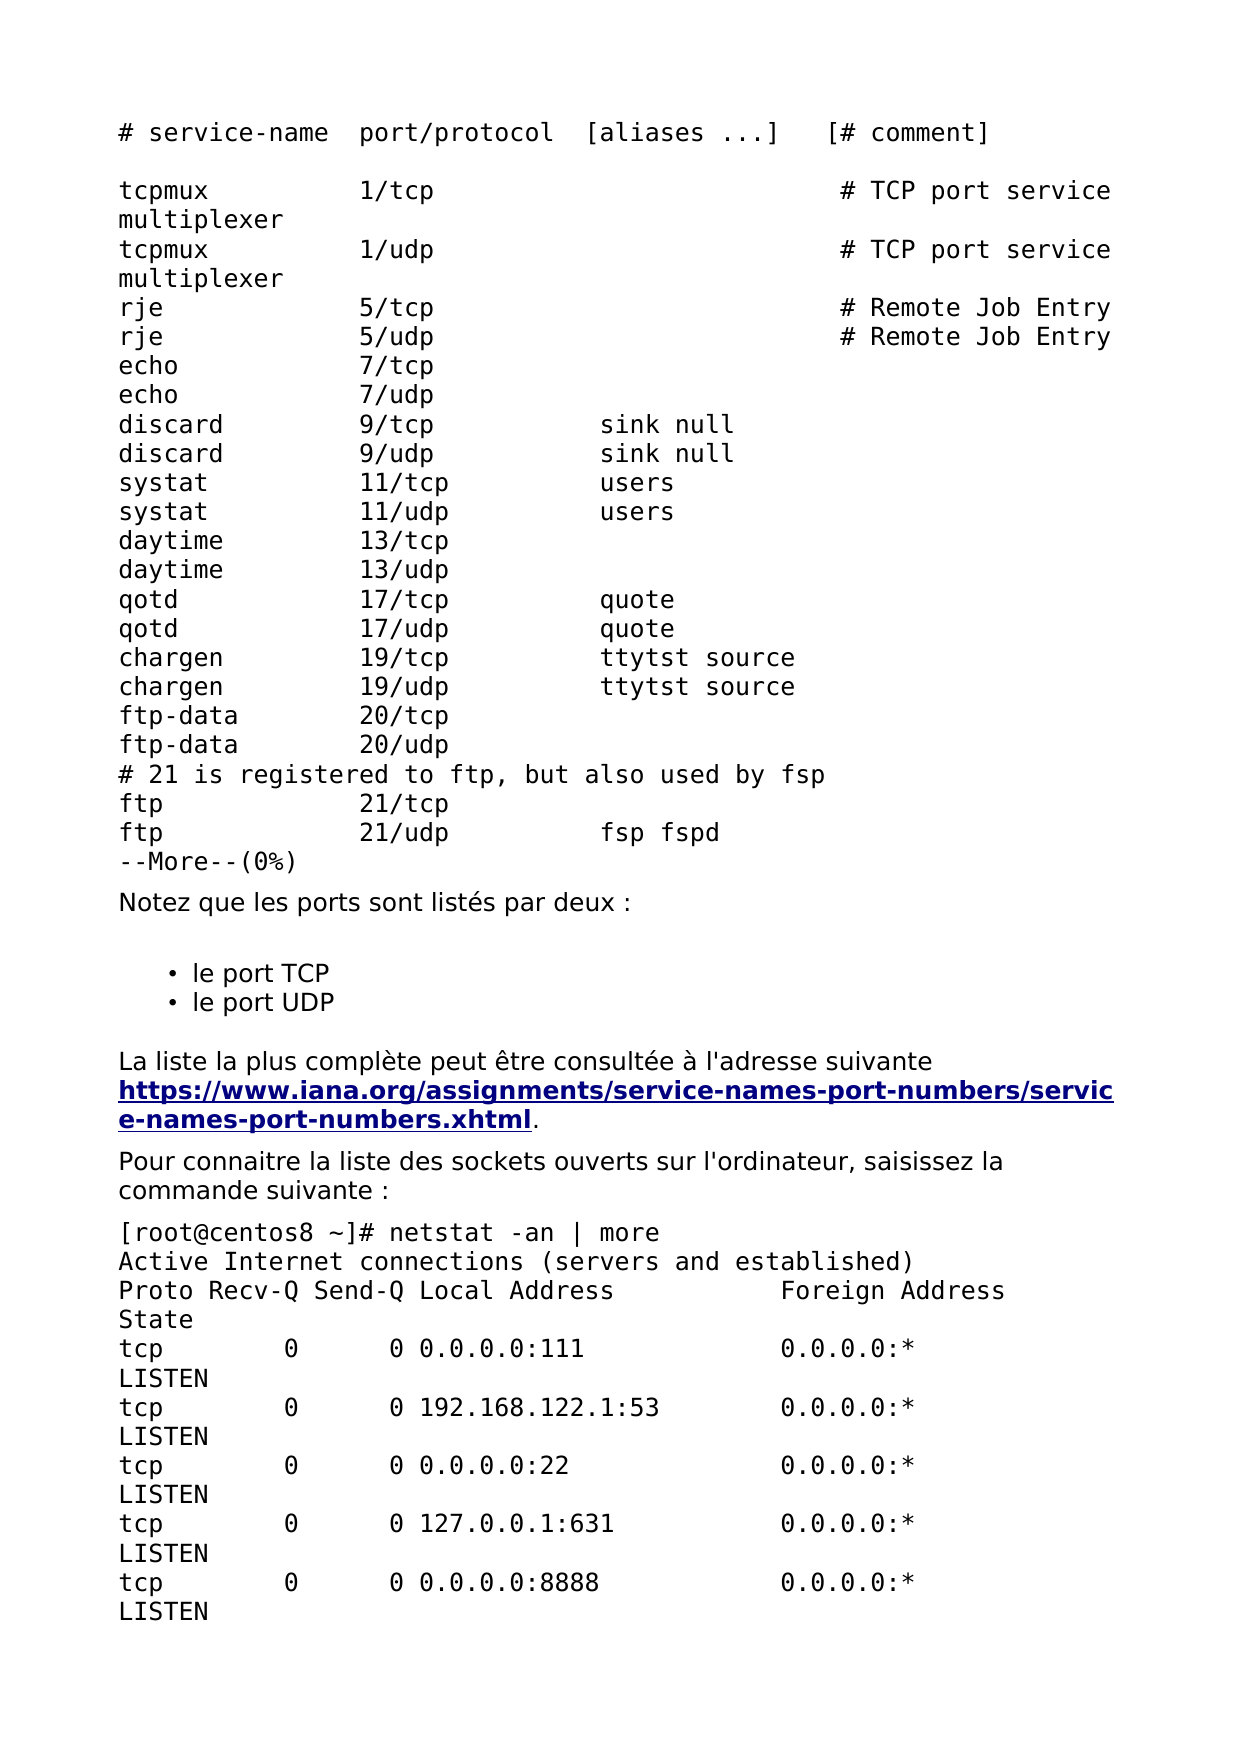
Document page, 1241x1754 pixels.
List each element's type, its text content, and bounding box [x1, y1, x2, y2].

text [root@centos8 ~]# netstat -an | more Active Internet connections (servers and established) Proto Recv-Q Send-Q Local Address Foreign Address State tcp 0 0 0.0.0.0:111 0.0.0.0:* LISTEN tcp 0 0 192.168.122.1:53 0.0.0.0:* LISTEN tcp 0 0 0.0.0.0:22 0.0.0.0:* LISTEN tcp 0 0 127.0.0.1:631 0.0.0.0:* LISTEN tcp 0 0 0.0.0.0:8888 0.0.0.0:* LISTEN [118, 1218, 1122, 1626]
text La liste la plus complète peut être consultée à l'adresse suivante https://www.iana.org/assignments/service-names-port-numbers/service-names-port-numbers.xhtml. [118, 1047, 1122, 1135]
text # service-name port/protocol [aliases ...] [# comment] tcpmux 1/tcp # TCP port service multiplexer tcpmux 1/udp # TCP port service multiplexer rje 5/tcp # Remote Job Entry rje 5/udp # Remote Job Entry echo 7/tcp echo 7/udp discard 9/tcp sink null discard 9/udp sink null systat 11/tcp users systat 11/udp users daytime 13/tcp daytime 13/udp qotd 17/tcp quote qotd 17/udp quote chargen 19/tcp ttytst source chargen 19/udp ttytst source ftp-data 20/tcp ftp-data 20/udp # 21 is registered to ftp, but also used by fsp ftp 21/tcp ftp 21/udp fsp fspd --More--(0%) [118, 118, 1122, 876]
list le port UDP [177, 988, 1122, 1018]
list le port TCP [177, 959, 1122, 988]
text Notez que les ports sont listés par deux : [118, 888, 1122, 917]
text Pour connaitre la liste des sockets ouverts sur l'ordinateur, saisissez la commande suivante : [118, 1147, 1122, 1206]
